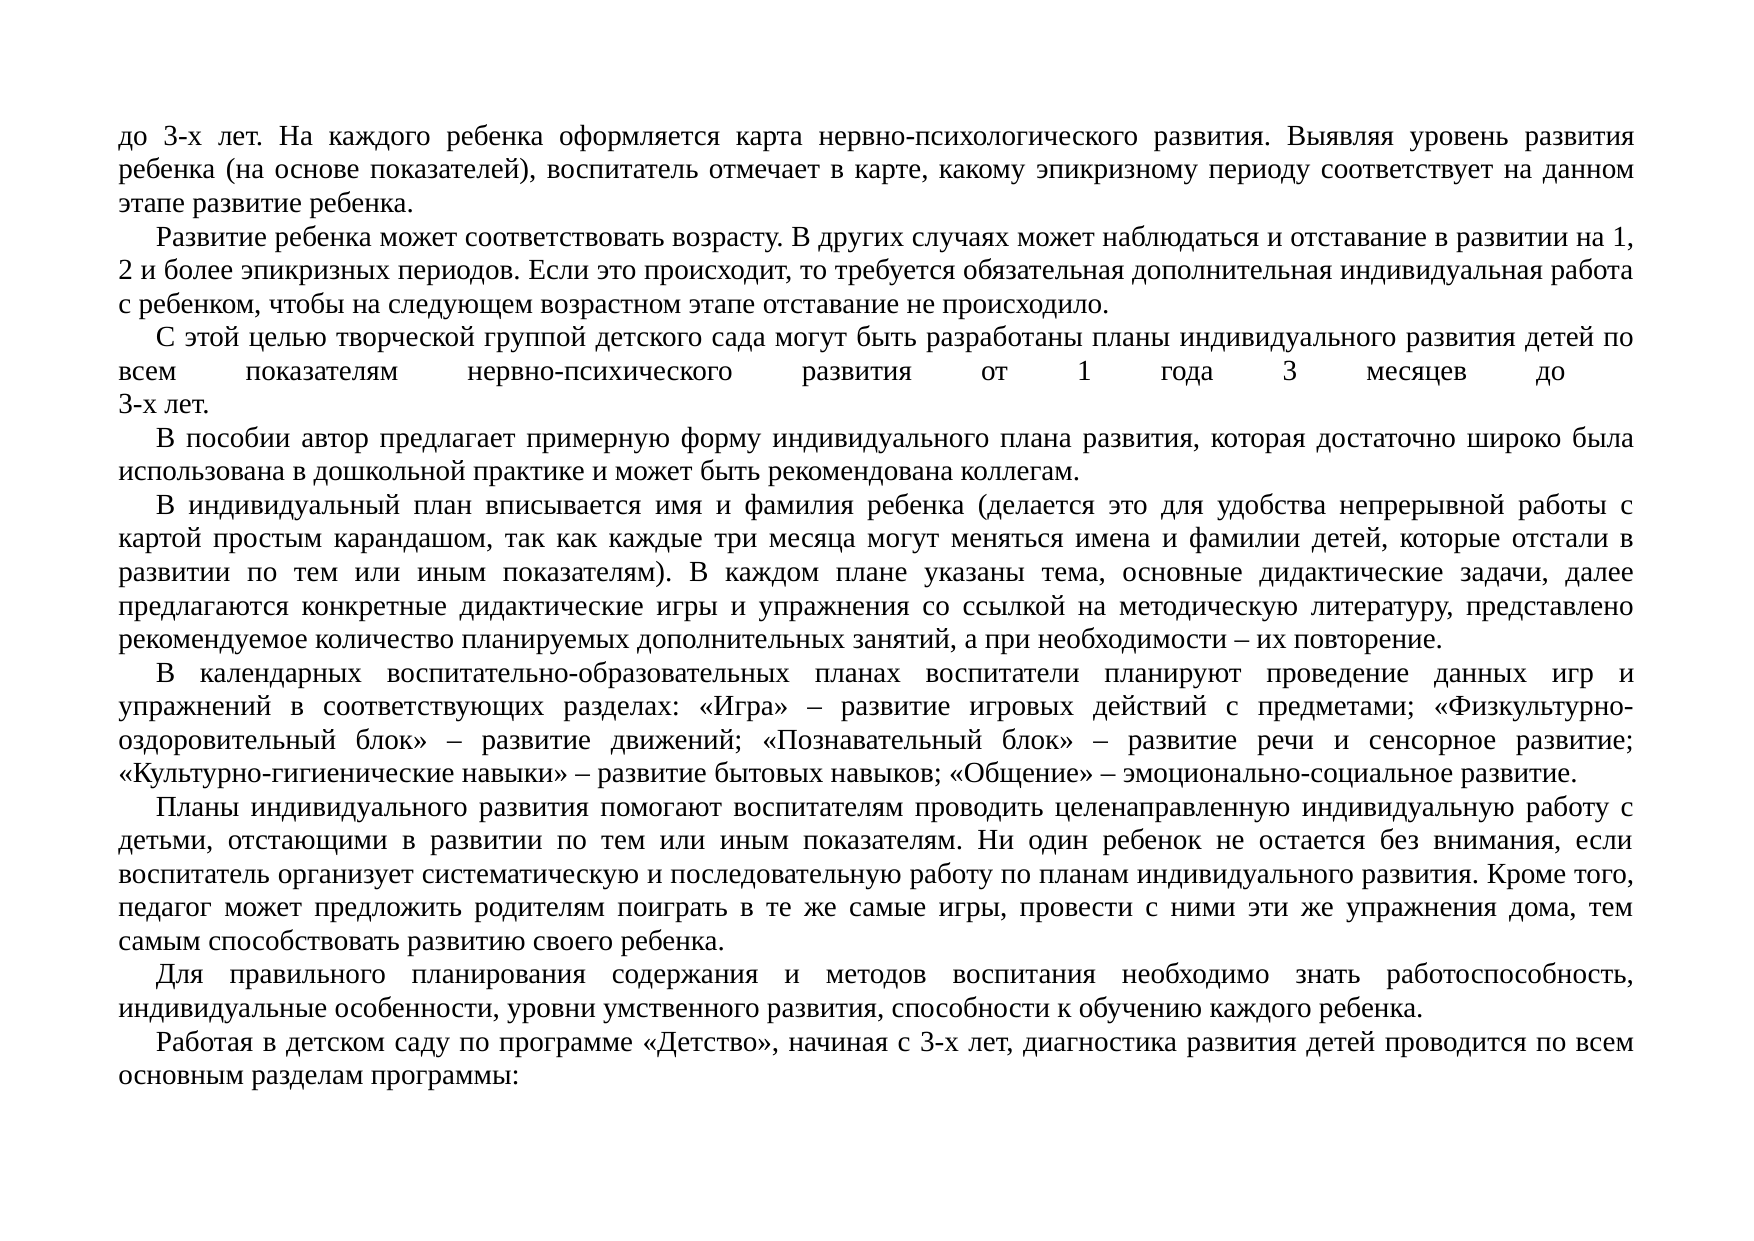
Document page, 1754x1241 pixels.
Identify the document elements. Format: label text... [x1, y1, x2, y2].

text до 3-х лет. На каждого ребенка оформляется карта нервно-психологического развития. Выявляя уровень развития ребенка (на основе показателей), воспитатель отмечает в карте, какому эпикризному периоду соответствует на данном этапе развитие ребенка. [118, 118, 1636, 219]
text Развитие ребенка может соответствовать возрасту. В других случаях может наблюдаться и отставание в развитии на 1, 2 и более эпикризных периодов. Если это происходит, то требуется обязательная дополнительная индивидуальная работа с ребенком, чтобы на следующем возрастном этапе отставание не происходило. [118, 219, 1636, 319]
text В индивидуальный план вписывается имя и фамилия ребенка (делается это для удобства непрерывной работы с картой простым карандашом, так как каждые три месяца могут меняться имена и фамилии детей, которые отстали в развитии по тем или иным показателям). В каждом плане указаны тема, основные дидактические задачи, далее предлагаются конкретные дидактические игры и упражнения со ссылкой на методическую литературу, представлено рекомендуемое количество планируемых дополнительных занятий, а при необходимости – их повторение. [118, 487, 1636, 655]
text В пособии автор предлагает примерную форму индивидуального плана развития, которая достаточно широко была использована в дошкольной практике и может быть рекомендована коллегам. [118, 420, 1636, 487]
text Планы индивидуального развития помогают воспитателям проводить целенаправленную индивидуальную работу с детьми, отстающими в развитии по тем или иным показателям. Ни один ребенок не остается без внимания, если воспитатель организует систематическую и последовательную работу по планам индивидуального развития. Кроме того, педагог может предложить родителям поиграть в те же самые игры, провести с ними эти же упражнения дома, тем самым способствовать развитию своего ребенка. [118, 789, 1636, 957]
text Работая в детском саду по программе «Детство», начиная с 3-х лет, диагностика развития детей проводится по всем основным разделам программы: [118, 1024, 1636, 1091]
text Для правильного планирования содержания и методов воспитания необходимо знать работоспособность, индивидуальные особенности, уровни умственного развития, способности к обучению каждого ребенка. [118, 957, 1636, 1024]
text В календарных воспитательно-образовательных планах воспитатели планируют проведение данных игр и упражнений в соответствующих разделах: «Игра» – развитие игровых действий с предметами; «Физкультурно-оздоровительный блок» – развитие движений; «Познавательный блок» – развитие речи и сенсорное развитие; «Культурно-гигиенические навыки» – развитие бытовых навыков; «Общение» – эмоционально-социальное развитие. [118, 655, 1636, 789]
text С этой целью творческой группой детского сада могут быть разработаны планы индивидуального развития детей по всем показателям нервно-психического развития от 1 года 3 месяцев до 3-х лет. [118, 319, 1636, 420]
